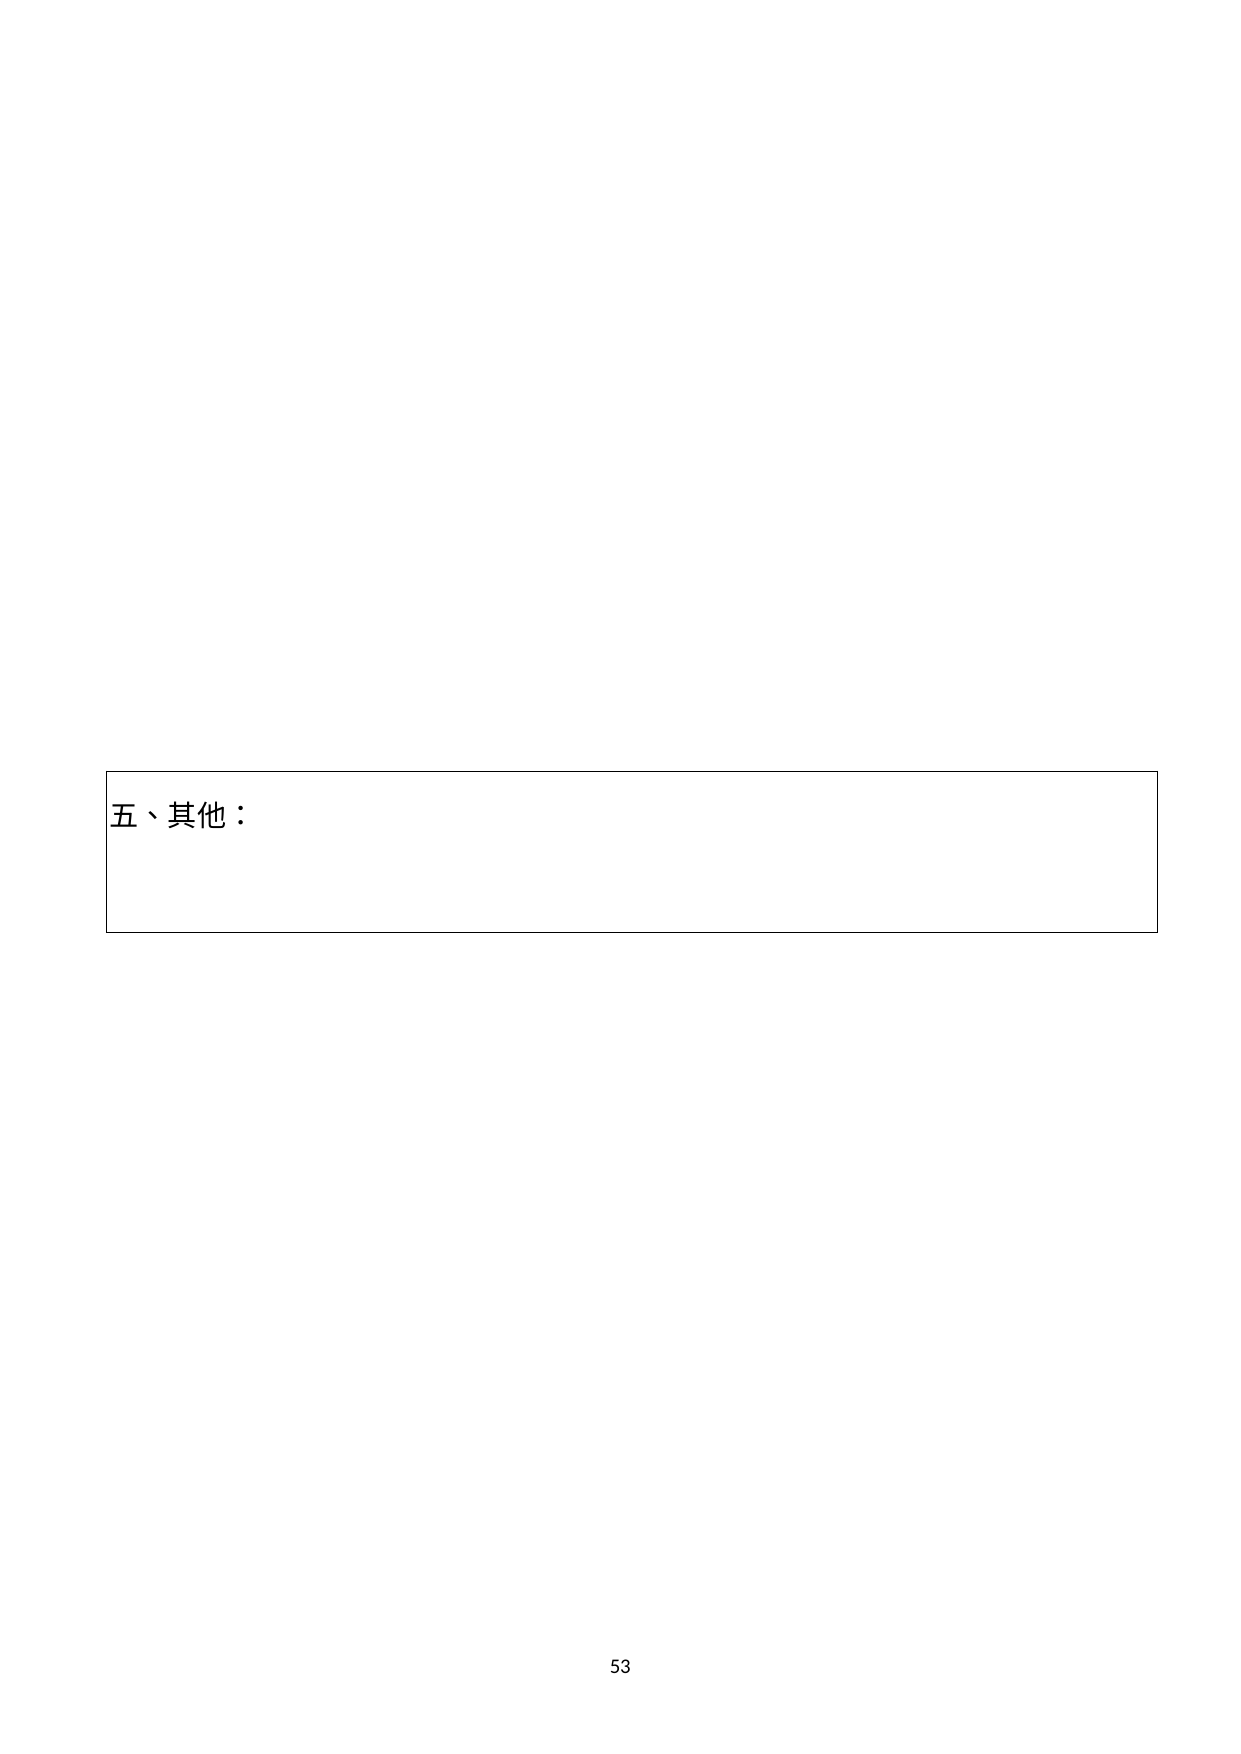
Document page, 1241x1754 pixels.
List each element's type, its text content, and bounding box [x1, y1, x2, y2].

table_cell 五、其他： [107, 772, 1157, 932]
